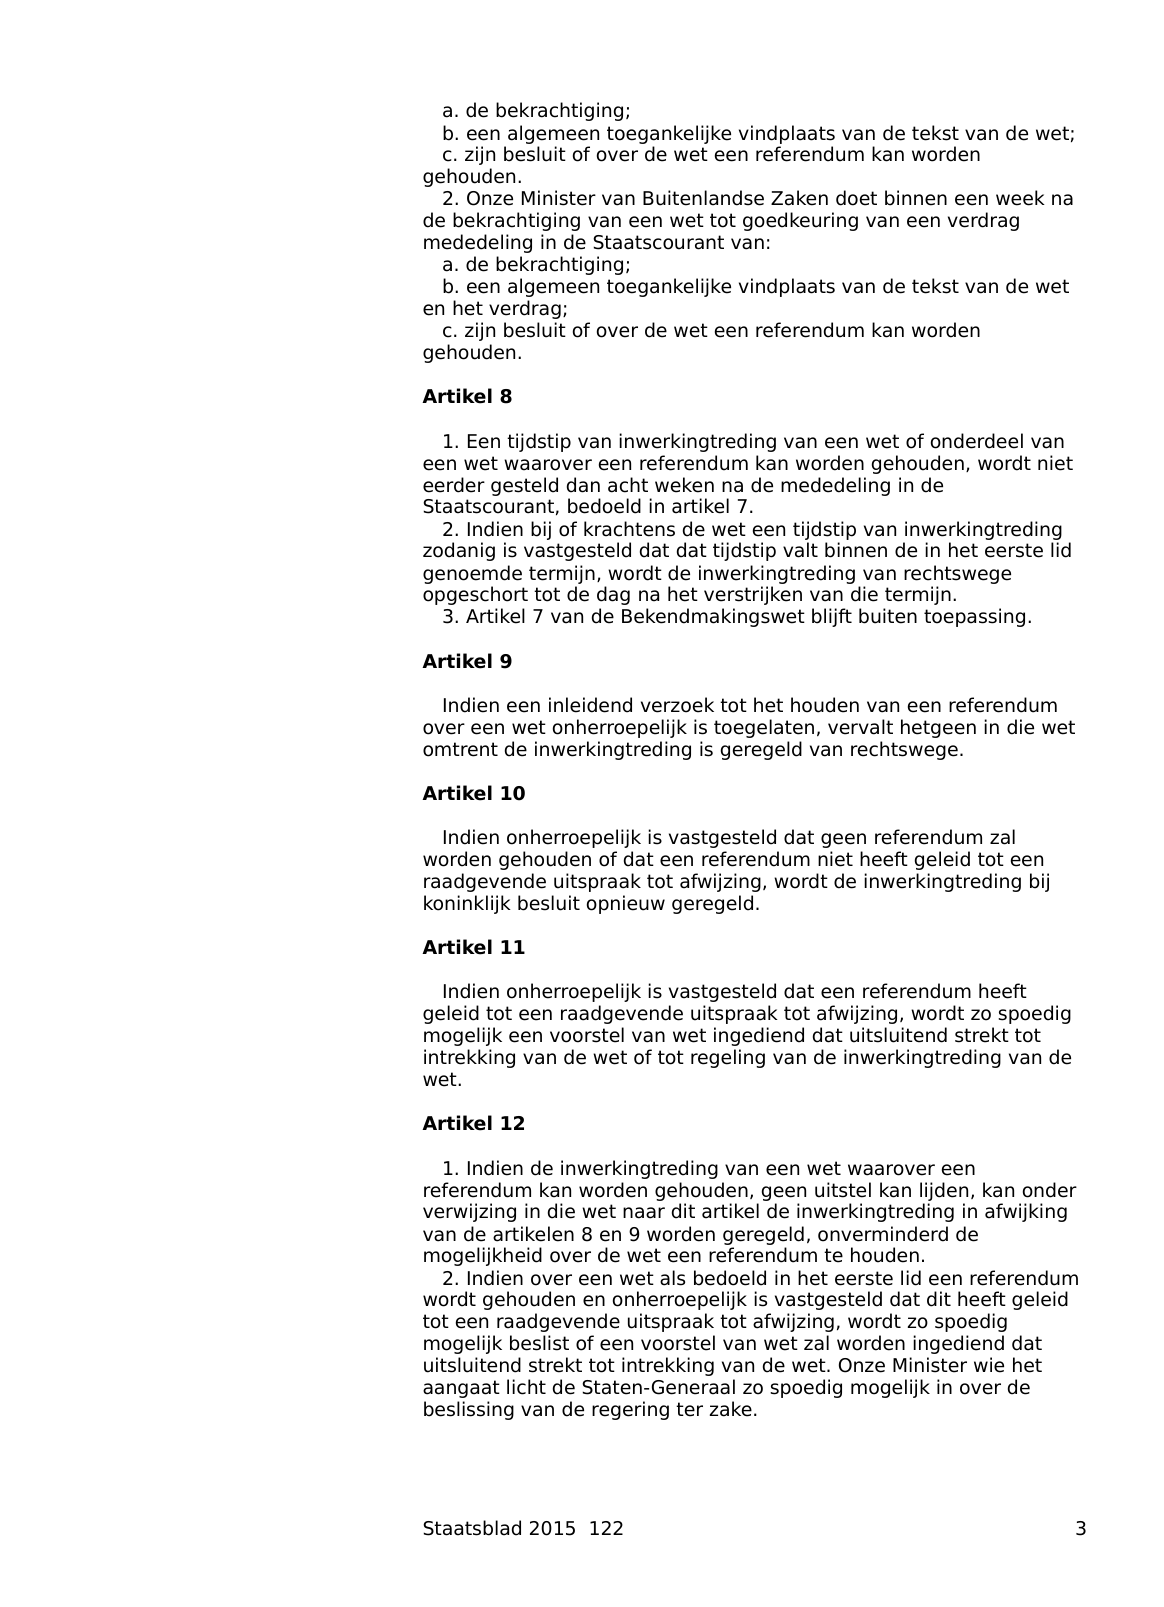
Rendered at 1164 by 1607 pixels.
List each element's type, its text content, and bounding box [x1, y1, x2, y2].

text Indien een inleidend verzoek tot het houden van een referendum over een wet onherroepelijk is toegelaten, vervalt hetgeen in die wet omtrent de inwerkingtreding is geregeld van rechtswege. [422, 695, 1087, 761]
subtitle Artikel 8 [422, 386, 1087, 408]
text a. de bekrachtiging; [422, 254, 1087, 276]
text b. een algemeen toegankelijke vindplaats van de tekst van de wet en het verdrag; [422, 276, 1087, 320]
text 1. Een tijdstip van inwerkingtreding van een wet of onderdeel van een wet waarover een referendum kan worden gehouden, wordt niet eerder gesteld dan acht weken na de mededeling in de Staatscourant, bedoeld in artikel 7. [422, 431, 1087, 518]
text 3. Artikel 7 van de Bekendmakingswet blijft buiten toepassing. [422, 606, 1087, 628]
text c. zijn besluit of over de wet een referendum kan worden gehouden. [422, 144, 1087, 188]
text c. zijn besluit of over de wet een referendum kan worden gehouden. [422, 320, 1087, 364]
text 2. Indien over een wet als bedoeld in het eerste lid een referendum wordt gehouden en onherroepelijk is vastgesteld dat dit heeft geleid tot een raadgevende uitspraak tot afwijzing, wordt zo spoedig mogelijk beslist of een voorstel van wet zal worden ingediend dat uitsluitend strekt tot intrekking van de wet. Onze Minister wie het aangaat licht de Staten-Generaal zo spoedig mogelijk in over de beslissing van de regering ter zake. [422, 1267, 1087, 1421]
text Indien onherroepelijk is vastgesteld dat geen referendum zal worden gehouden of dat een referendum niet heeft geleid tot een raadgevende uitspraak tot afwijzing, wordt de inwerkingtreding bij koninklijk besluit opnieuw geregeld. [422, 827, 1087, 915]
subtitle Artikel 12 [422, 1113, 1087, 1135]
text a. de bekrachtiging; [422, 100, 1087, 122]
text 2. Indien bij of krachtens de wet een tijdstip van inwerkingtreding zodanig is vastgesteld dat dat tijdstip valt binnen de in het eerste lid genoemde termijn, wordt de inwerkingtreding van rechtswege opgeschort tot de dag na het verstrijken van die termijn. [422, 518, 1087, 606]
subtitle Artikel 11 [422, 937, 1087, 959]
subtitle Artikel 9 [422, 651, 1087, 672]
text b. een algemeen toegankelijke vindplaats van de tekst van de wet; [422, 122, 1087, 144]
text 2. Onze Minister van Buitenlandse Zaken doet binnen een week na de bekrachtiging van een wet tot goedkeuring van een verdrag mededeling in de Staatscourant van: [422, 188, 1087, 254]
subtitle Artikel 10 [422, 783, 1087, 805]
text Indien onherroepelijk is vastgesteld dat een referendum heeft geleid tot een raadgevende uitspraak tot afwijzing, wordt zo spoedig mogelijk een voorstel van wet ingediend dat uitsluitend strekt tot intrekking van de wet of tot regeling van de inwerkingtreding van de wet. [422, 981, 1087, 1091]
text 1. Indien de inwerkingtreding van een wet waarover een referendum kan worden gehouden, geen uitstel kan lijden, kan onder verwijzing in die wet naar dit artikel de inwerkingtreding in afwijking van de artikelen 8 en 9 worden geregeld, onverminderd de mogelijkheid over de wet een referendum te houden. [422, 1157, 1087, 1267]
